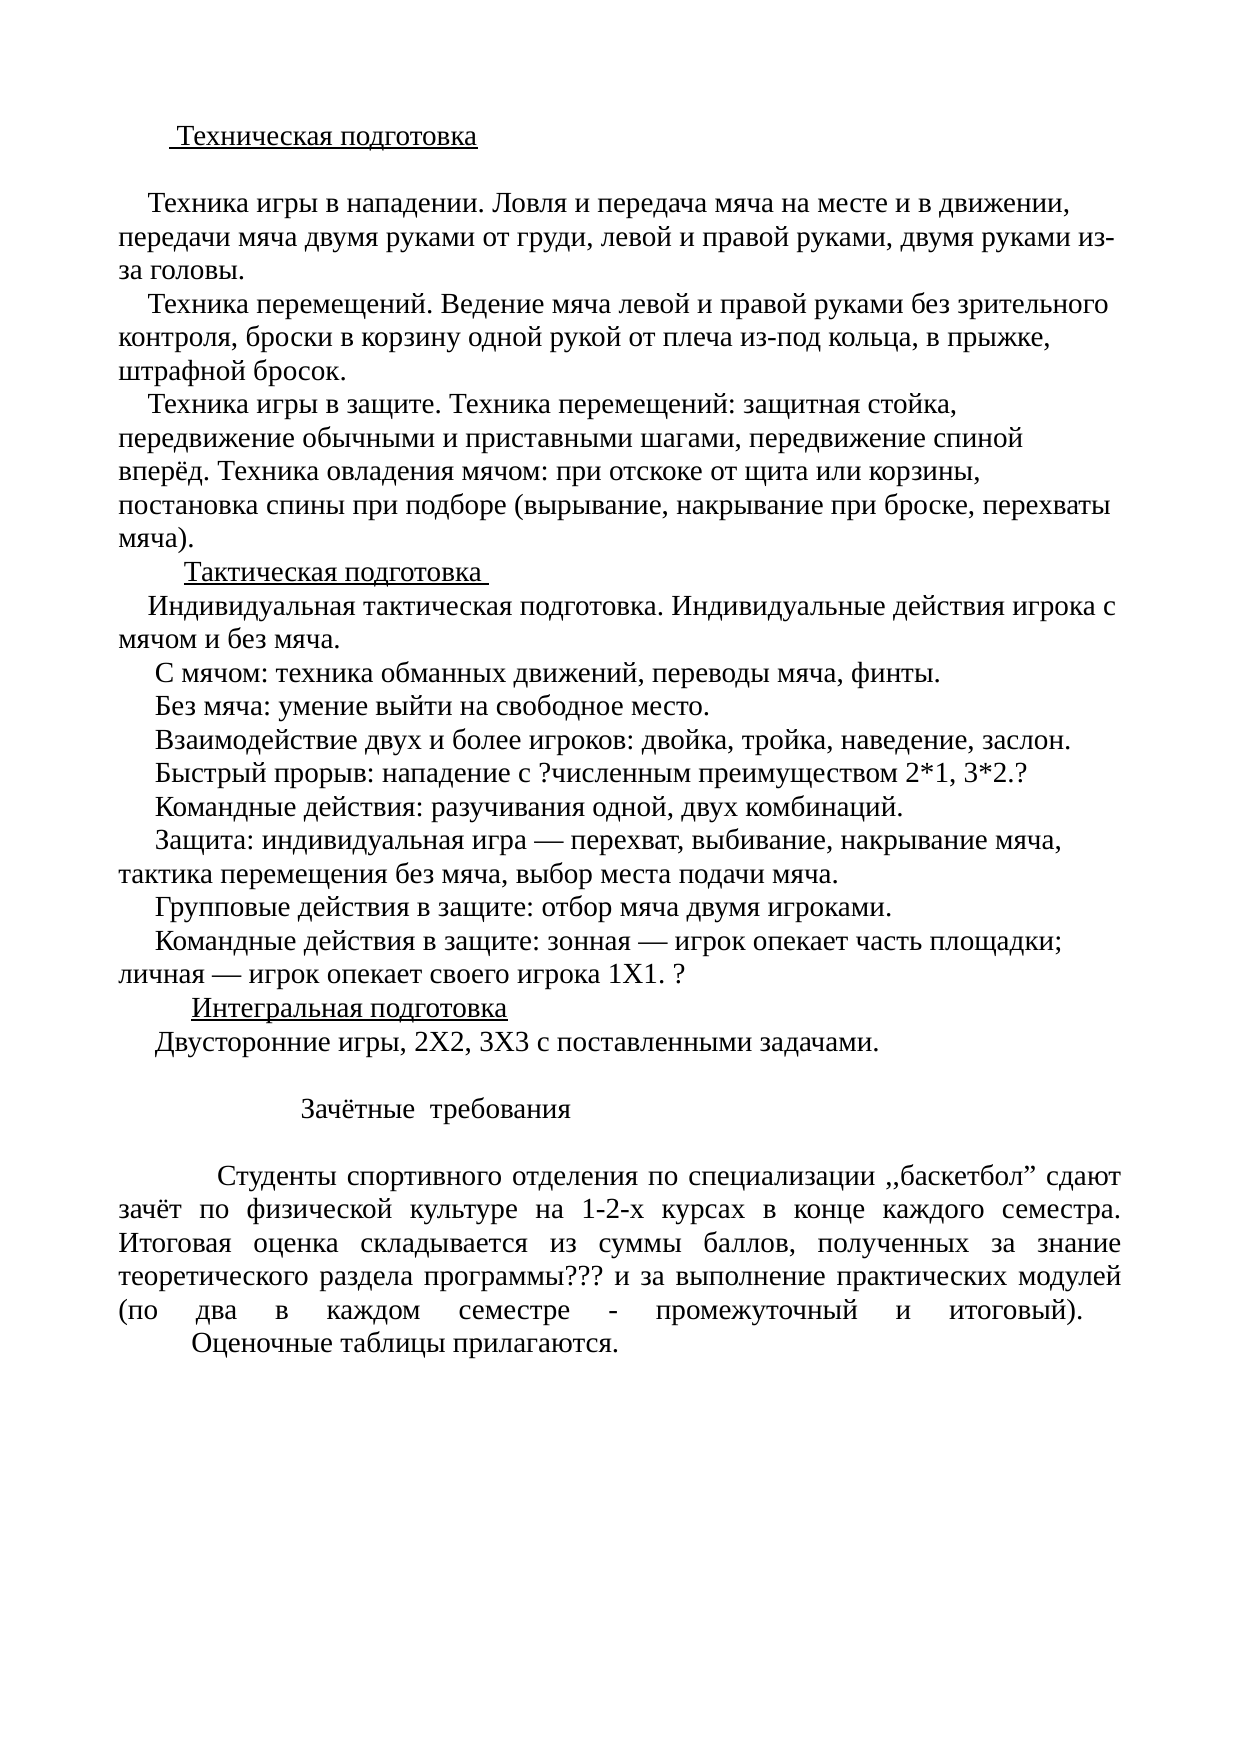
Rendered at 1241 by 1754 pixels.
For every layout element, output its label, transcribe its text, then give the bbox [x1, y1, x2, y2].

text Студенты спортивного отделения по специализации ,,баскетбол” сдают зачёт по физической культуре на 1-2-х курсах в конце каждого семестра. Итоговая оценка складывается из суммы баллов, полученных за знание теоретического раздела программы??? и за выполнение практических модулей (по два в каждом семестре - промежуточный и итоговый). Оценочные таблицы прилагаются. [118, 1124, 1122, 1359]
text Техническая подготовка [118, 118, 1122, 152]
text Техника игры в нападении. Ловля и передача мяча на месте и в движении, передачи мяча двумя руками от груди, левой и правой руками, двумя руками из-за головы. Техника перемещений. Ведение мяча левой и правой руками без зрительного контроля, броски в корзину одной рукой от плеча из-под кольца, в прыжке, штрафной бросок. Техника игры в защите. Техника перемещений: защитная стойка, передвижение обычными и приставными шагами, передвижение спиной вперёд. Техника овладения мячом: при отскоке от щита или корзины, постановка спины при подборе (вырывание, накрывание при броске, перехваты мяча). Тактическая подготовка Индивидуальная тактическая подготовка. Индивидуальные действия игрока с мячом и без мяча. С мячом: техника обманных движений, переводы мяча, финты. Без мяча: умение выйти на свободное место. Взаимодействие двух и более игроков: двойка, тройка, наведение, заслон. Быстрый прорыв: нападение с ?численным преимуществом 2*1, 3*2.? Командные действия: разучивания одной, двух комбинаций. Защита: индивидуальная игра — перехват, выбивание, накрывание мяча, тактика перемещения без мяча, выбор места подачи мяча. Групповые действия в защите: отбор мяча двумя игроками. Командные действия в защите: зонная — игрок опекает часть площадки; личная — игрок опекает своего игрока 1Х1. ? Интегральная подготовка Двусторонние игры, 2Х2, 3Х3 с поставленными задачами. Зачётные требования [118, 152, 1122, 1124]
